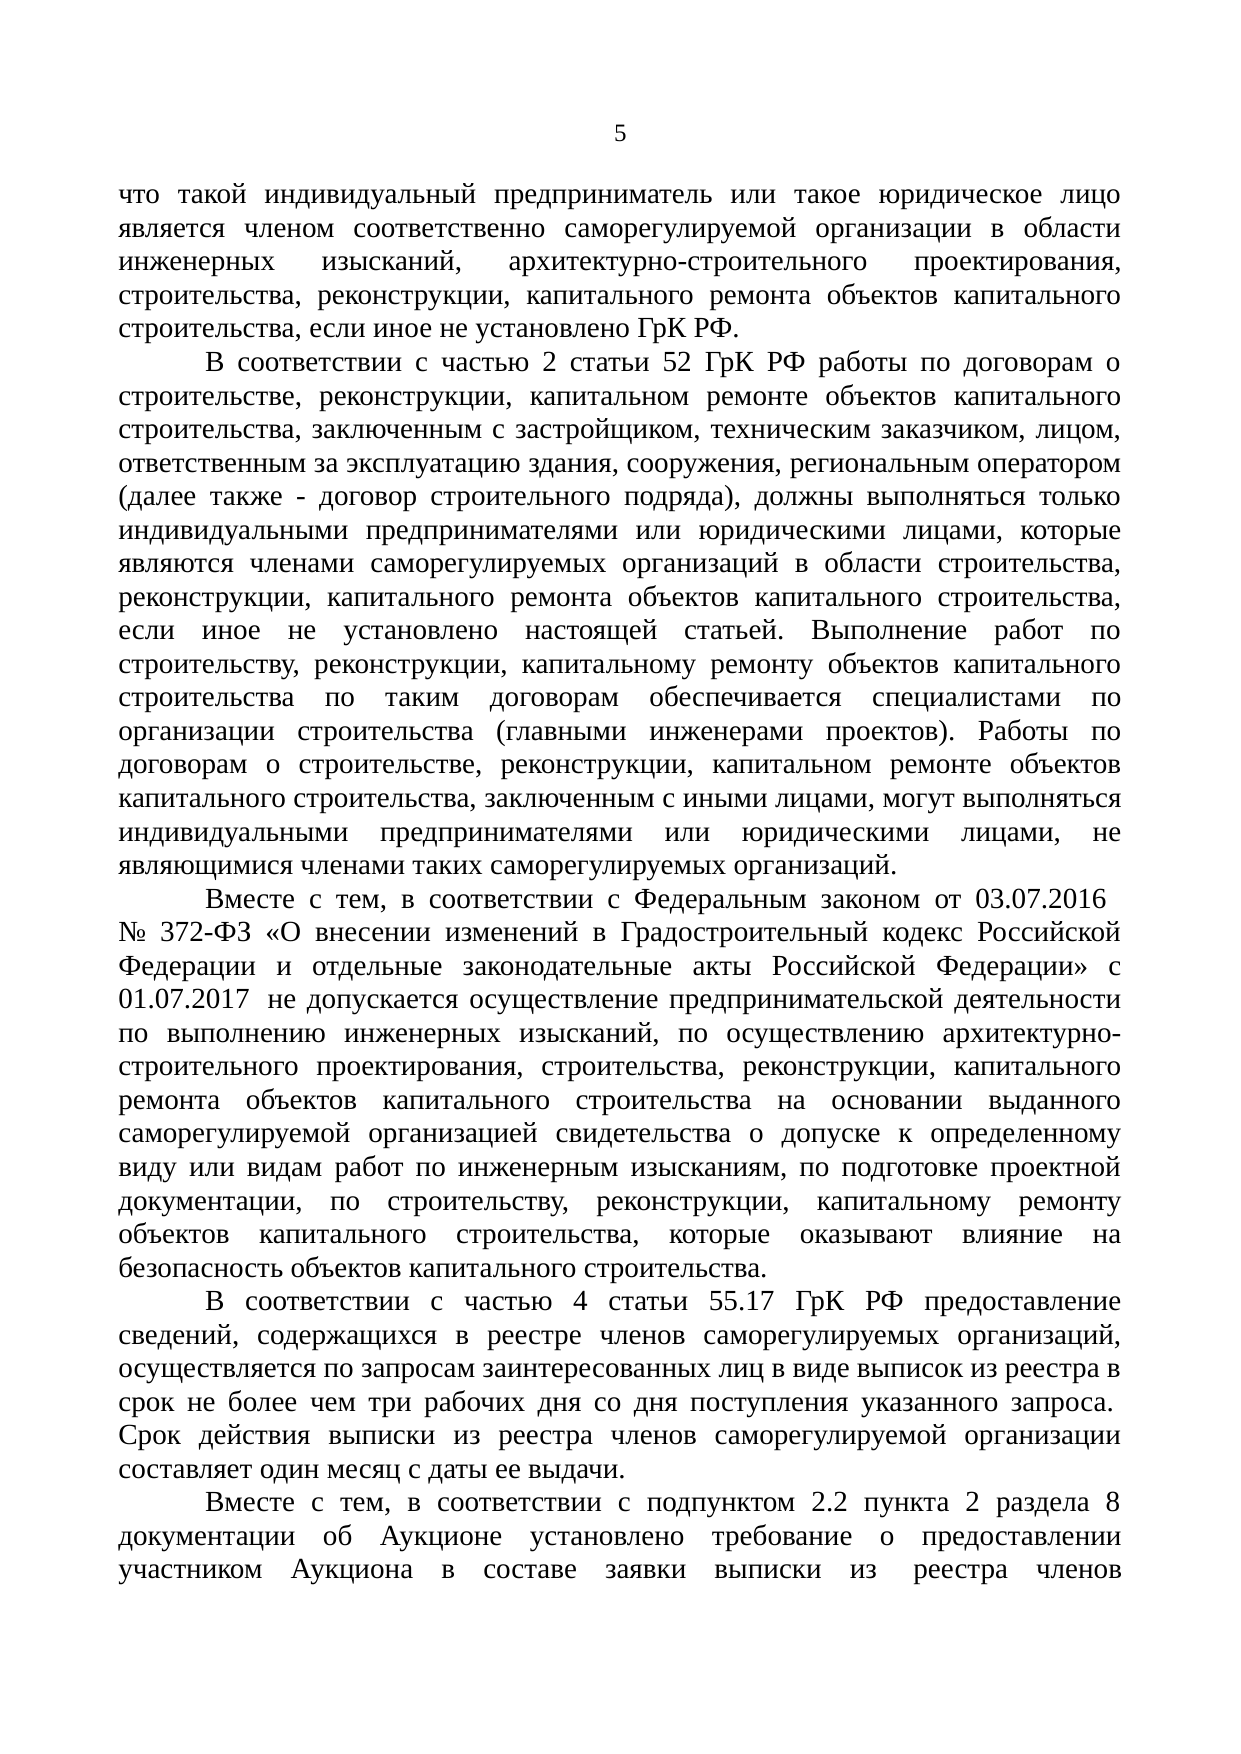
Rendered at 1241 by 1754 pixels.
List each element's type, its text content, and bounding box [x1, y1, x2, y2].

text В соответствии с частью 2 статьи 52 ГрК РФ работы по договорам о строительстве, реконструкции, капитальном ремонте объектов капитального строительства, заключенным с застройщиком, техническим заказчиком, лицом, ответственным за эксплуатацию здания, сооружения, региональным оператором (далее также - договор строительного подряда), должны выполняться только индивидуальными предпринимателями или юридическими лицами, которые являются членами саморегулируемых организаций в области строительства, реконструкции, капитального ремонта объектов капитального строительства, если иное не установлено настоящей статьей. Выполнение работ по строительству, реконструкции, капитальному ремонту объектов капитального строительства по таким договорам обеспечивается специалистами по организации строительства (главными инженерами проектов). Работы по договорам о строительстве, реконструкции, капитальном ремонте объектов капитального строительства, заключенным с иными лицами, могут выполняться индивидуальными предпринимателями или юридическими лицами, не являющимися членами таких саморегулируемых организаций. [118, 344, 1122, 881]
text Вместе с тем, в соответствии с Федеральным законом от 03.07.2016 № 372-ФЗ «О внесении изменений в Градостроительный кодекс Российской Федерации и отдельные законодательные акты Российской Федерации» с 01.07.2017 не допускается осуществление предпринимательской деятельности по выполнению инженерных изысканий, по осуществлению архитектурно-строительного проектирования, строительства, реконструкции, капитального ремонта объектов капитального строительства на основании выданного саморегулируемой организацией свидетельства о допуске к определенному виду или видам работ по инженерным изысканиям, по подготовке проектной документации, по строительству, реконструкции, капитальному ремонту объектов капитального строительства, которые оказывают влияние на безопасность объектов капитального строительства. [118, 881, 1122, 1283]
text В соответствии с частью 4 статьи 55.17 ГрК РФ предоставление сведений, содержащихся в реестре членов саморегулируемых организаций, осуществляется по запросам заинтересованных лиц в виде выписок из реестра в срок не более чем три рабочих дня со дня поступления указанного запроса. Срок действия выписки из реестра членов саморегулируемой организации составляет один месяц с даты ее выдачи. [118, 1283, 1122, 1484]
text Вместе с тем, в соответствии с подпунктом 2.2 пункта 2 раздела 8 документации об Аукционе установлено требование о предоставлении участником Аукциона в составе заявки выписки из реестра членов [118, 1484, 1122, 1585]
text что такой индивидуальный предприниматель или такое юридическое лицо является членом соответственно саморегулируемой организации в области инженерных изысканий, архитектурно-строительного проектирования, строительства, реконструкции, капитального ремонта объектов капитального строительства, если иное не установлено ГрК РФ. [118, 176, 1122, 344]
